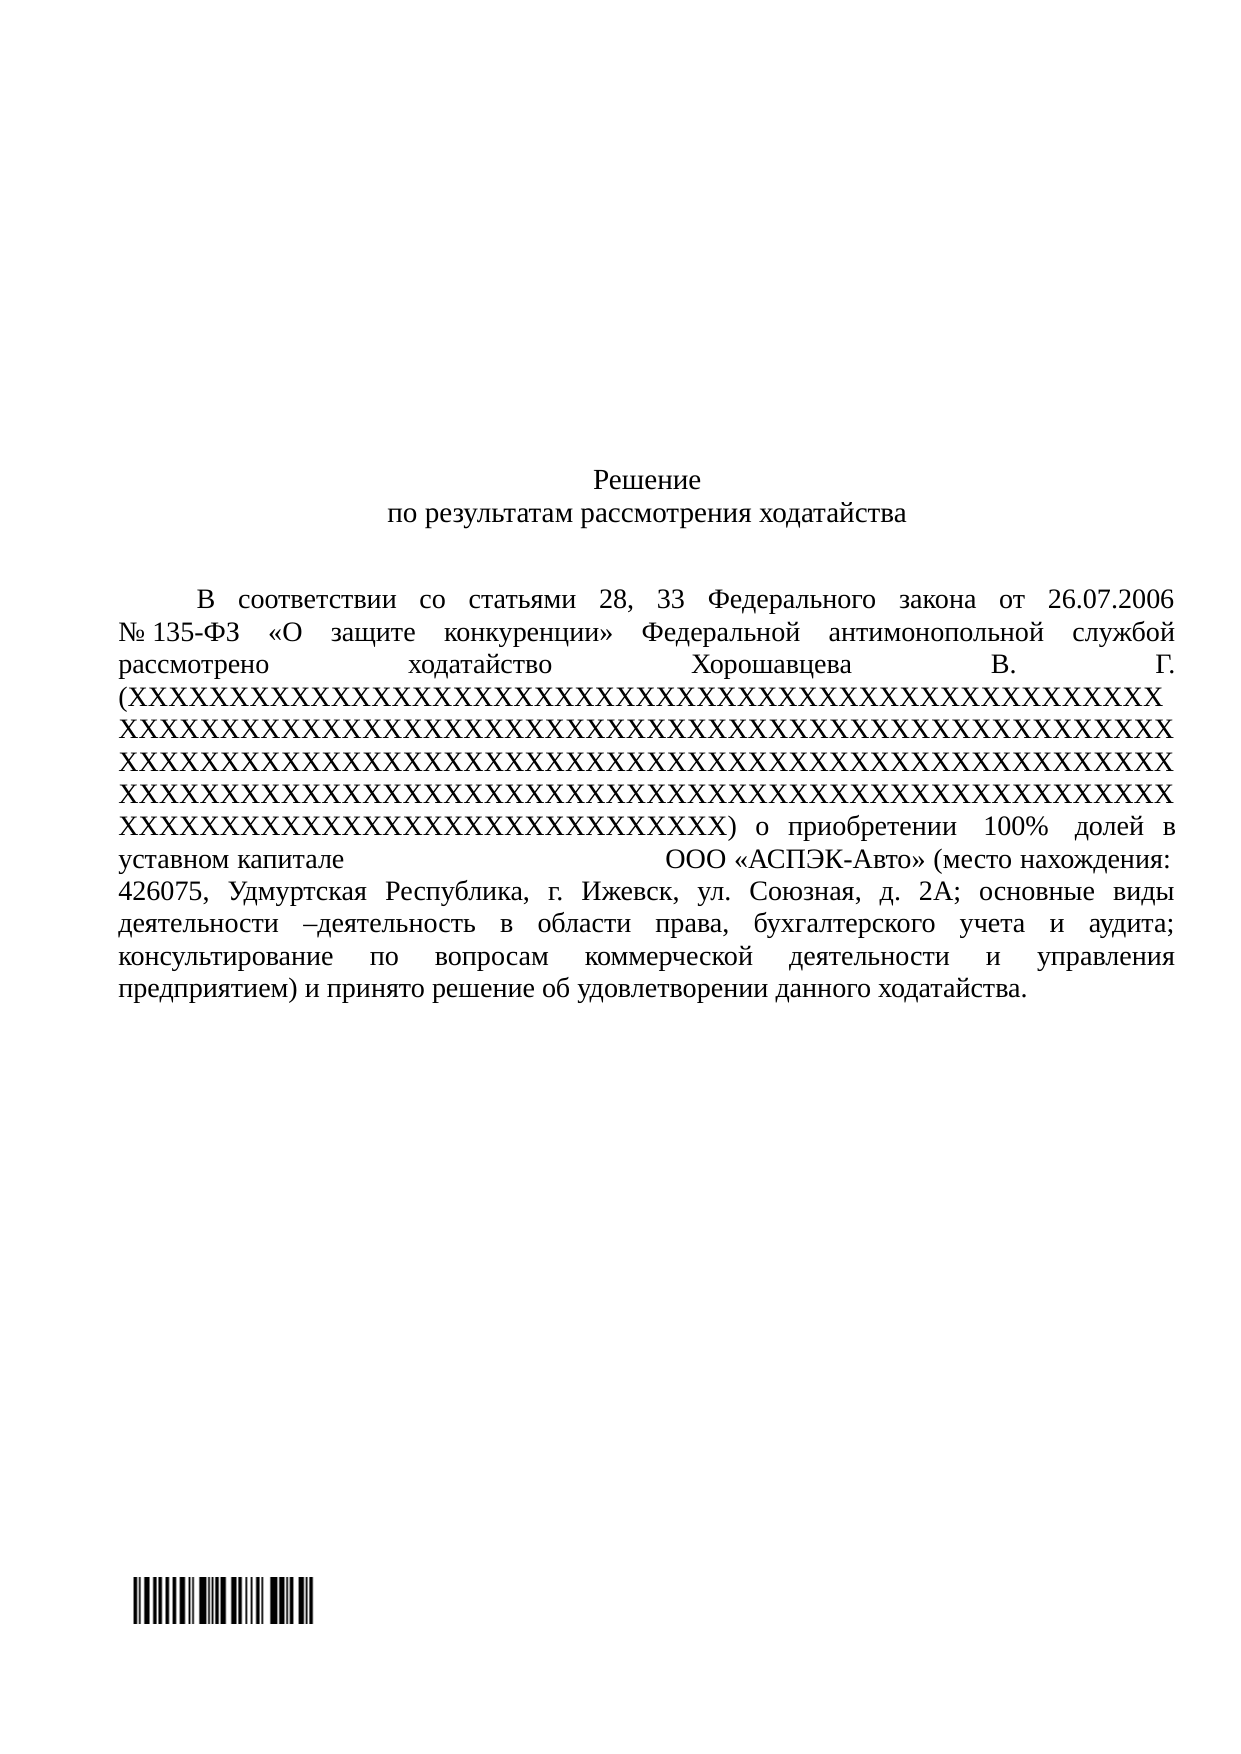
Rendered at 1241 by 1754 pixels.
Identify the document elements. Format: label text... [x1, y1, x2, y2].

text по результатам рассмотрения ходатайства [118, 495, 1176, 529]
picture [118, 1577, 331, 1624]
subtitle Решение [118, 462, 1176, 495]
text В соответствии со статьями 28, 33 Федерального закона от 26.07.2006 № 135-ФЗ «О защите конкуренции» Федеральной антимонопольной службой рассмотрено ходатайство Хорошавцева В. Г. (XXXXXXXXXXXXXXXXXXXXXXXXXXXXXXXXXXXXXXXXXXXXXXXXXXXXXXXXXXXXXXXXXXXXXXXXXXXXXXXXXXXXXXXXXXXXXXXXXXXXXXXXXXXXXXXXXXXXXXXXXXXXXXXXXXXXXXXXXXXXXXXXXXXXXXXXXXXXXXXXXXXXXXXXXXXXXXXXXXXXXXXXXXXXXXXXXXXXXXXXXXXXXXXXXXXXXXXXXXXXXXXXXXXXXXXXXXXXX) о приобретении 100% долей в уставном капитале ООО «АСПЭК-Авто» (место нахождения: 426075, Удмуртская Республика, г. Ижевск, ул. Союзная, д. 2А; основные виды деятельности –деятельность в области права, бухгалтерского учета и аудита; консультирование по вопросам коммерческой деятельности и управления предприятием) и принято решение об удовлетворении данного ходатайства. [118, 583, 1176, 1004]
